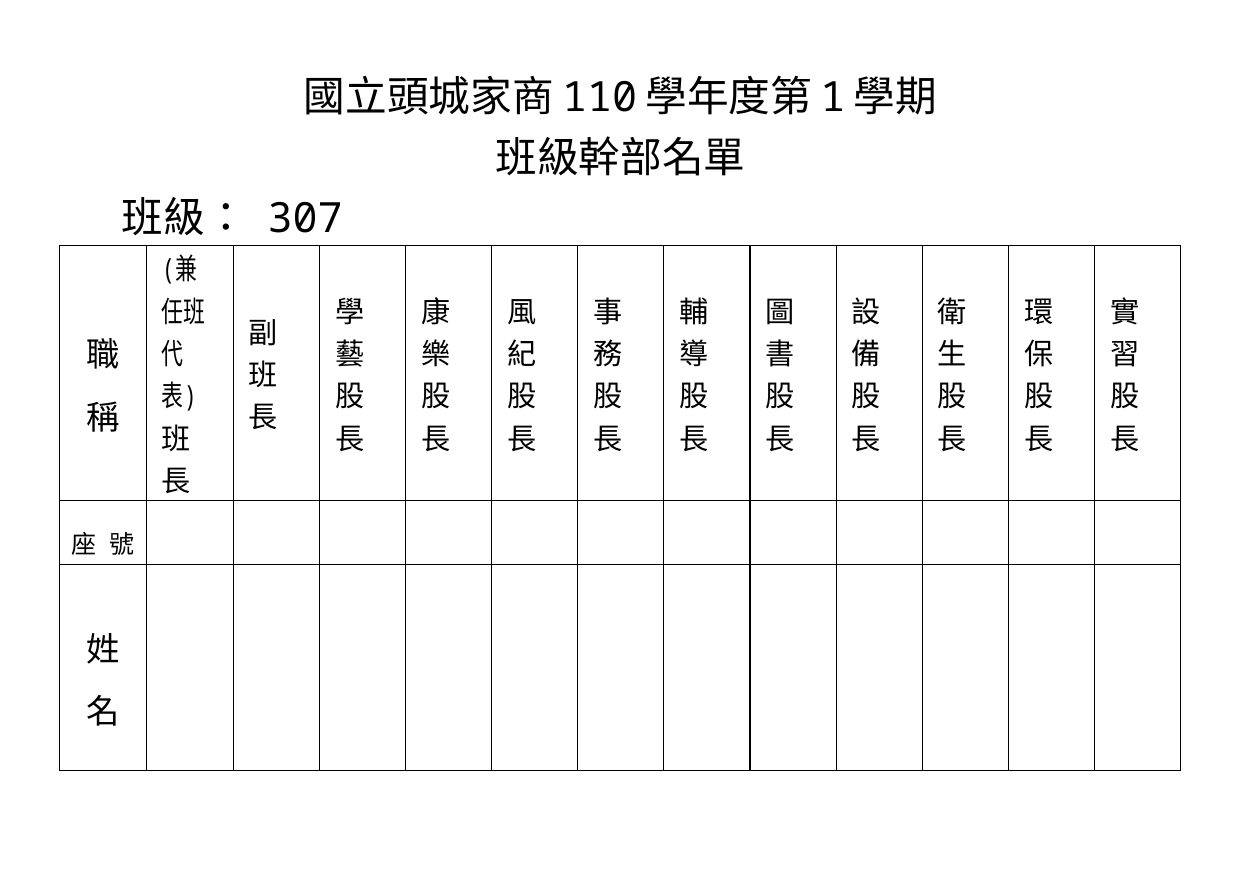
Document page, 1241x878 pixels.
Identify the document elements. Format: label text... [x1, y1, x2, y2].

table_header (兼任班代表) 班長 [147, 246, 233, 500]
table_cell [320, 565, 405, 770]
text 班級： 307 [59, 184, 1181, 245]
table_cell 座 號 [60, 501, 146, 563]
table_cell [1095, 501, 1180, 563]
table_header 圖書股長 [751, 246, 836, 500]
text 班級幹部名單 [59, 124, 1181, 184]
table_cell [578, 501, 663, 563]
table_header 職 稱 [60, 246, 146, 500]
table_cell [751, 565, 836, 770]
table_cell 姓 名 [60, 565, 146, 770]
table_cell [406, 501, 491, 563]
table_cell [923, 565, 1008, 770]
table_header 輔導股長 [664, 246, 749, 500]
table_header 風紀股長 [492, 246, 577, 500]
table_header 設備股長 [837, 246, 922, 500]
table_cell [492, 565, 577, 770]
table_cell [406, 565, 491, 770]
table_cell [320, 501, 405, 563]
table_cell [923, 501, 1008, 563]
table_cell [1009, 565, 1094, 770]
table_cell [751, 501, 836, 563]
text 國立頭城家商110學年度第1學期 [59, 63, 1181, 124]
table_cell [664, 501, 749, 563]
table_header 學藝股長 [320, 246, 405, 500]
table_header 事務股長 [578, 246, 663, 500]
table_cell [837, 501, 922, 563]
table_cell [147, 565, 233, 770]
table_cell [1009, 501, 1094, 563]
table_cell [664, 565, 749, 770]
table_header 環保股長 [1009, 246, 1094, 500]
table_cell [492, 501, 577, 563]
table_cell [234, 565, 319, 770]
table_cell [234, 501, 319, 563]
table_cell [1095, 565, 1180, 770]
table_cell [837, 565, 922, 770]
table_header 實習股長 [1095, 246, 1180, 500]
table_header 康樂股長 [406, 246, 491, 500]
table_cell [578, 565, 663, 770]
table_header 衛生股長 [923, 246, 1008, 500]
table_cell [147, 501, 233, 563]
table_header 副班長 [234, 246, 319, 500]
